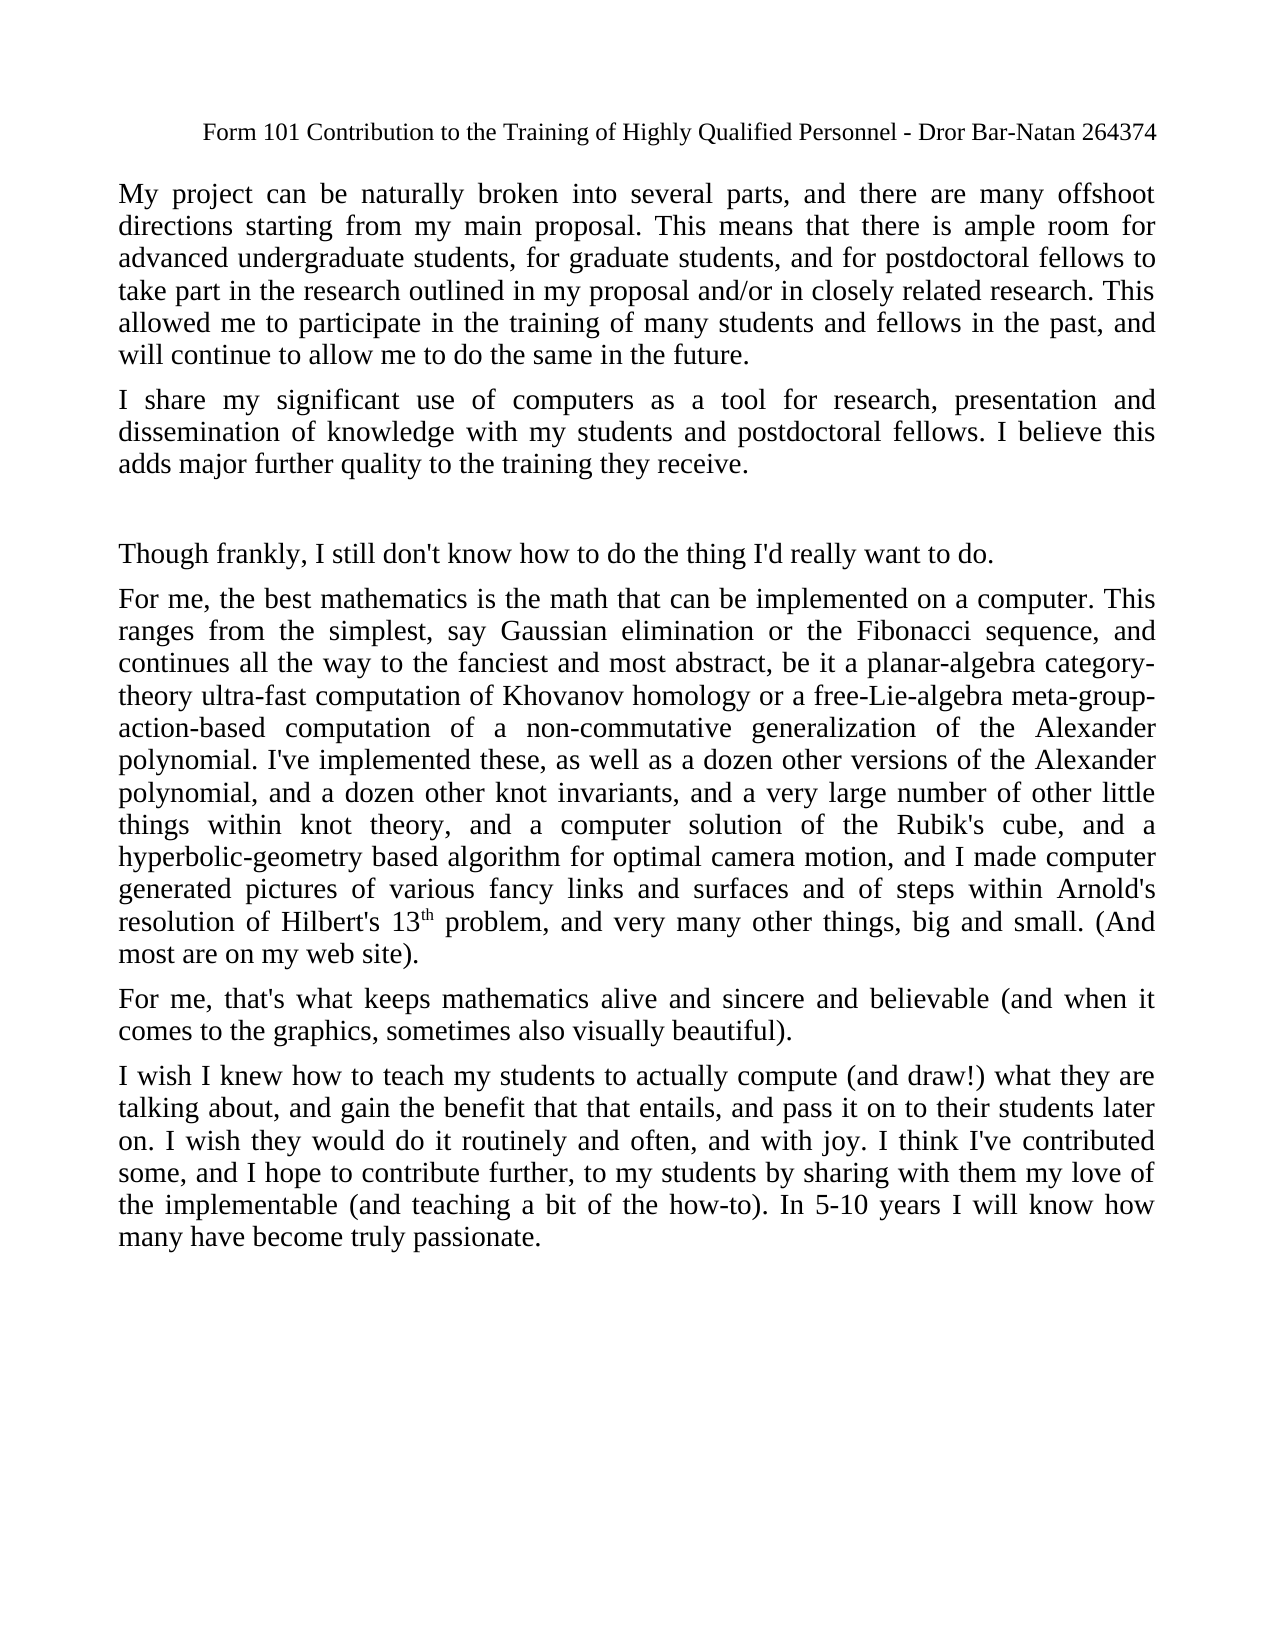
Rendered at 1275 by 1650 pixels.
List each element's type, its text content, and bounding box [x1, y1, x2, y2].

text I wish I knew how to teach my students to actually compute (and draw!) what they are talking about, and gain the benefit that that entails, and pass it on to their students later on. I wish they would do it routinely and often, and with joy. I think I've contributed some, and I hope to contribute further, to my students by sharing with them my love of the implementable (and teaching a bit of the how-to). In 5-10 years I will know how many have become truly passionate. [118, 1059, 1157, 1253]
text For me, that's what keeps mathematics alive and sincere and believable (and when it comes to the graphics, sometimes also visually beautiful). [118, 982, 1157, 1047]
text For me, the best mathematics is the math that can be implemented on a computer. This ranges from the simplest, say Gaussian elimination or the Fibonacci sequence, and continues all the way to the fanciest and most abstract, be it a planar-algebra category-theory ultra-fast computation of Khovanov homology or a free-Lie-algebra meta-group-action-based computation of a non-commutative generalization of the Alexander polynomial. I've implemented these, as well as a dozen other versions of the Alexander polynomial, and a dozen other knot invariants, and a very large number of other little things within knot theory, and a computer solution of the Rubik's cube, and a hyperbolic-geometry based algorithm for optimal camera motion, and I made computer generated pictures of various fancy links and surfaces and of steps within Arnold's resolution of Hilbert's 13th problem, and very many other things, big and small. (And most are on my web site). [118, 582, 1157, 970]
text I share my significant use of computers as a tool for research, presentation and dissemination of knowledge with my students and postdoctoral fellows. I believe this adds major further quality to the training they receive. [118, 383, 1157, 480]
text Though frankly, I still don't know how to do the thing I'd really want to do. [118, 537, 1157, 570]
text My project can be naturally broken into several parts, and there are many offshoot directions starting from my main proposal. This means that there is ample room for advanced undergraduate students, for graduate students, and for postdoctoral fellows to take part in the research outlined in my proposal and/or in closely related research. This allowed me to participate in the training of many students and fellows in the past, and will continue to allow me to do the same in the future. [118, 177, 1157, 371]
